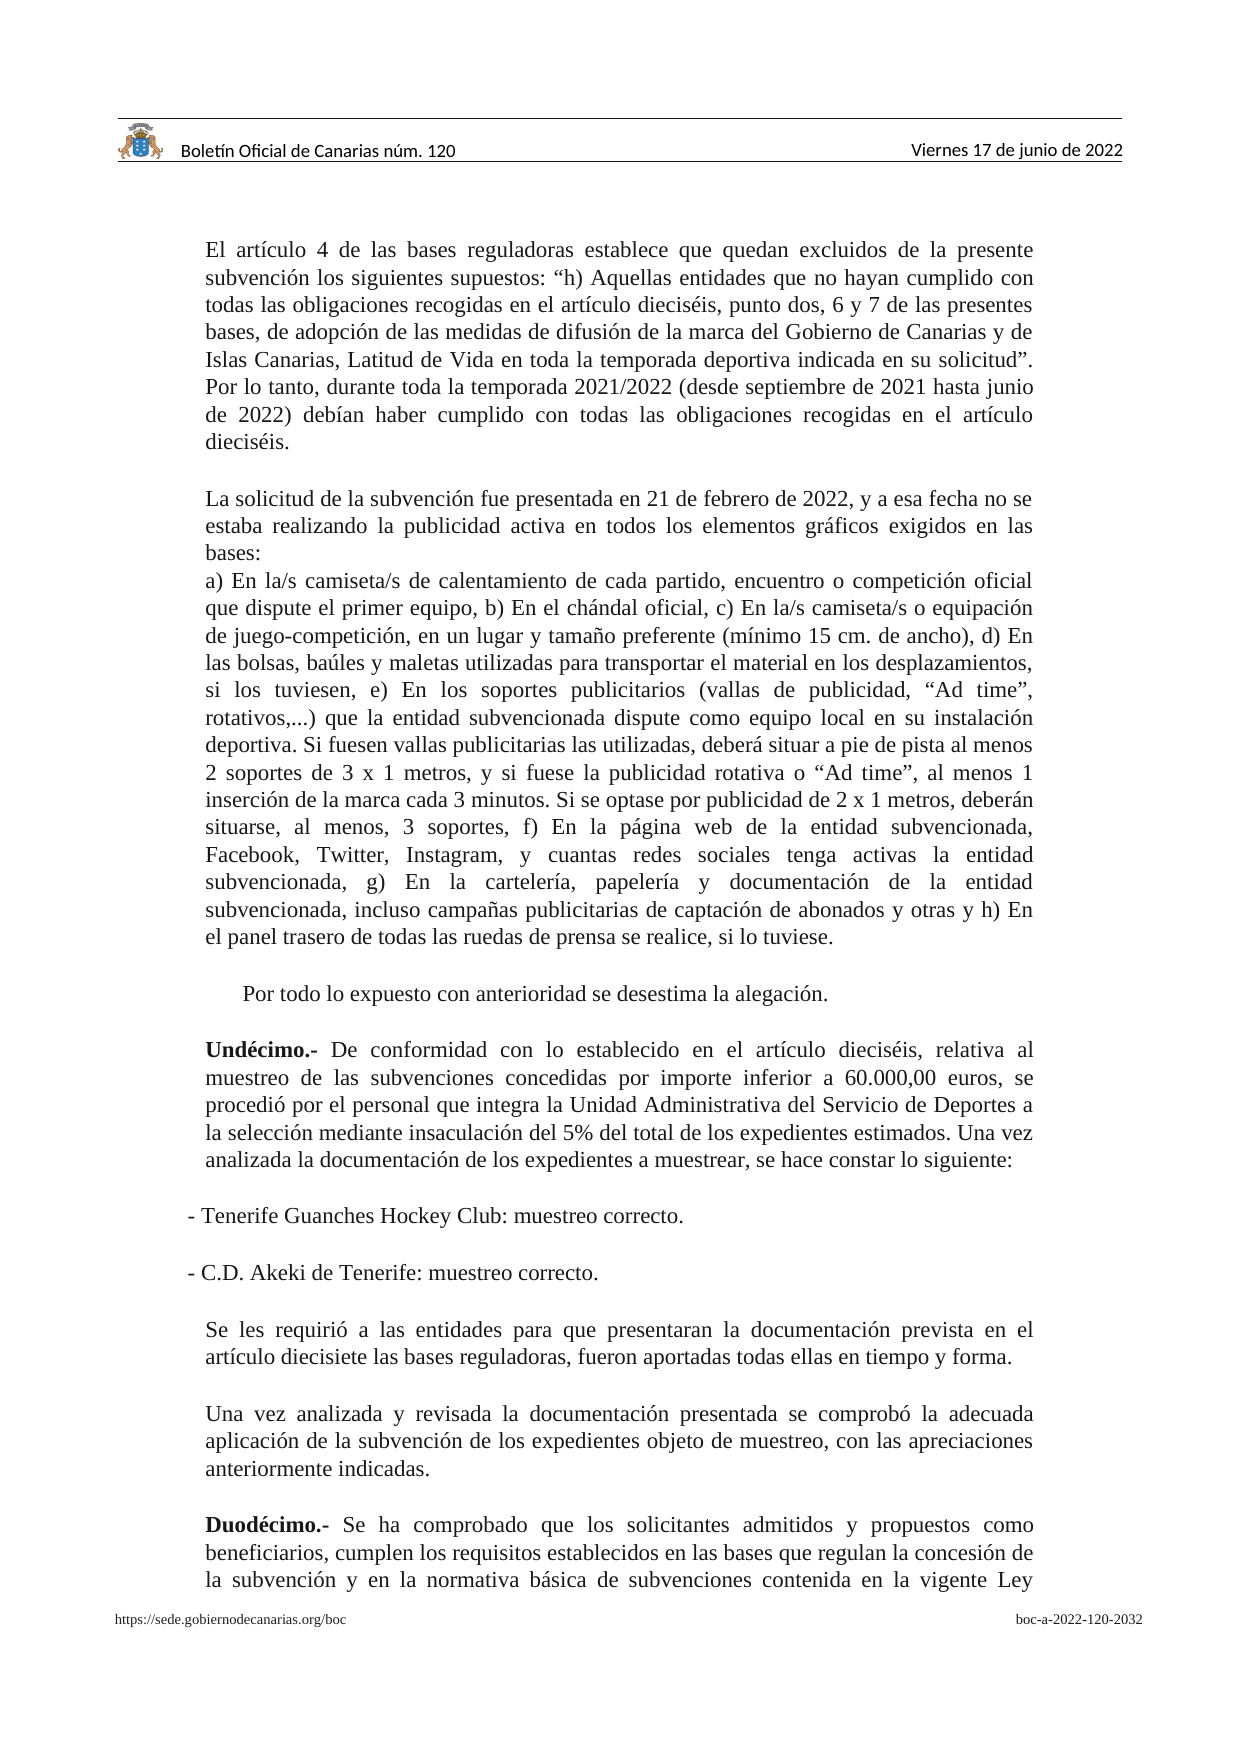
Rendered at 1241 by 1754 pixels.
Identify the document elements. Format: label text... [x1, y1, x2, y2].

text El artículo 4 de las bases reguladoras establece que quedan excluidos de la presente subvención los siguientes supuestos: “h) Aquellas entidades que no hayan cumplido con todas las obligaciones recogidas en el artículo dieciséis, punto dos, 6 y 7 de las presentes bases, de adopción de las medidas de difusión de la marca del Gobierno de Canarias y de Islas Canarias, Latitud de Vida en toda la temporada deportiva indicada en su solicitud”. Por lo tanto, durante toda la temporada 2021/2022 (desde septiembre de 2021 hasta junio de 2022) debían haber cumplido con todas las obligaciones recogidas en el artículo dieciséis. [205, 236, 1035, 454]
text Una vez analizada y revisada la documentación presentada se comprobó la adecuada aplicación de la subvención de los expedientes objeto de muestreo, con las apreciaciones anteriormente indicadas. [205, 1400, 1035, 1481]
list Tenerife Guanches Hockey Club: muestreo correcto. [187, 1203, 1035, 1229]
text Se les requirió a las entidades para que presentaran la documentación prevista en el artículo diecisiete las bases reguladoras, fueron aportadas todas ellas en tiempo y forma. [205, 1316, 1035, 1370]
text a) En la/s camiseta/s de calentamiento de cada partido, encuentro o competición oficial que dispute el primer equipo, b) En el chándal oficial, c) En la/s camiseta/s o equipación de juego-competición, en un lugar y tamaño preferente (mínimo 15 cm. de ancho), d) En las bolsas, baúles y maletas utilizadas para transportar el material en los desplazamientos, si los tuviesen, e) En los soportes publicitarios (vallas de publicidad, “Ad time”, rotativos,...) que la entidad subvencionada dispute como equipo local en su instalación deportiva. Si fuesen vallas publicitarias las utilizadas, deberá situar a pie de pista al menos 2 soportes de 3 x 1 metros, y si fuese la publicidad rotativa o “Ad time”, al menos 1 inserción de la marca cada 3 minutos. Si se optase por publicidad de 2 x 1 metros, deberán situarse, al menos, 3 soportes, f) En la página web de la entidad subvencionada, Facebook, Twitter, Instagram, y cuantas redes sociales tenga activas la entidad subvencionada, g) En la cartelería, papelería y documentación de la entidad subvencionada, incluso campañas publicitarias de captación de abonados y otras y h) En el panel trasero de todas las ruedas de prensa se realice, si lo tuviese. [205, 567, 1035, 949]
text Por todo lo expuesto con anterioridad se desestima la alegación. [242, 980, 1035, 1006]
text Undécimo.- De conformidad con lo establecido en el artículo dieciséis, relativa al muestreo de las subvenciones concedidas por importe inferior a 60.000,00 euros, se procedió por el personal que integra la Unidad Administrativa del Servicio de Deportes a la selección mediante insaculación del 5% del total de los expedientes estimados. Una vez analizada la documentación de los expedientes a muestrear, se hace constar lo siguiente: [205, 1036, 1035, 1172]
text Duodécimo.- Se ha comprobado que los solicitantes admitidos y propuestos como beneficiarios, cumplen los requisitos establecidos en las bases que regulan la concesión de la subvención y en la normativa básica de subvenciones contenida en la vigente Ley [205, 1511, 1035, 1593]
text La solicitud de la subvención fue presentada en 21 de febrero de 2022, y a esa fecha no se estaba realizando la publicidad activa en todos los elementos gráficos exigidos en las bases: [205, 485, 1035, 566]
list C.D. Akeki de Tenerife: muestreo correcto. [187, 1259, 1035, 1286]
